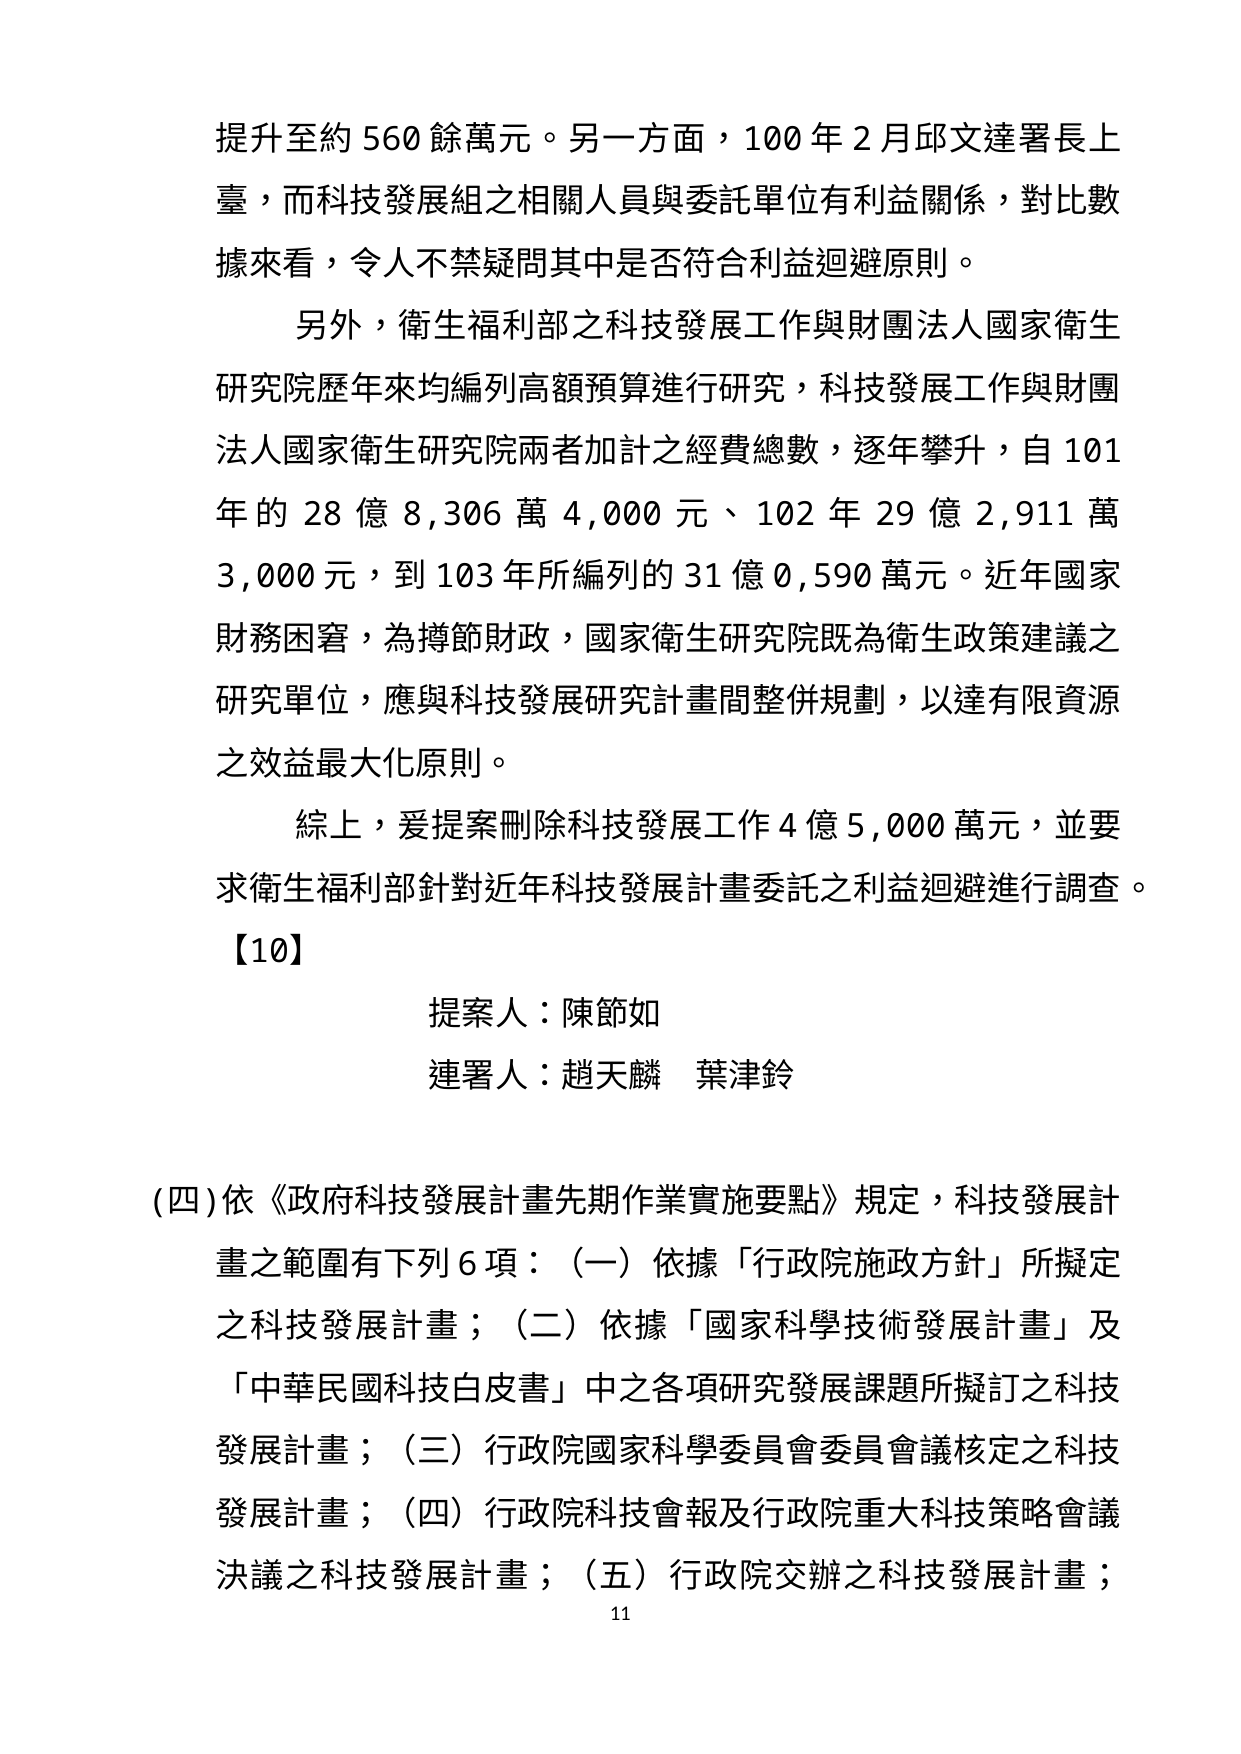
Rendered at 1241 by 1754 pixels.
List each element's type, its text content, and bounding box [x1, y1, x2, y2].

text 綜上，爰提案刪除科技發展工作4億5,000萬元，並要求衛生福利部針對近年科技發展計畫委託之利益迴避進行調查。【10】 [216, 782, 1122, 969]
text 提案人：陳節如 [151, 969, 1121, 1032]
text 經查，98年到100年原衛生署科技發展計畫委託予臺北醫學大學或雙和醫院之件數均為2件，但101年委託案件數提升至5件，總金額從98年至100年的平均每年300多萬元，提升至約560餘萬元。另一方面，100年2月邱文達署長上臺，而科技發展組之相關人員與委託單位有利益關係，對比數據來看，令人不禁疑問其中是否符合利益迴避原則。 [216, 94, 1122, 282]
text 另外，衛生福利部之科技發展工作與財團法人國家衛生研究院歷年來均編列高額預算進行研究，科技發展工作與財團法人國家衛生研究院兩者加計之經費總數，逐年攀升，自101年的28億8,306萬4,000元、102年29億2,911萬3,000元，到103年所編列的31億0,590萬元。近年國家財務困窘，為撙節財政，國家衛生研究院既為衛生政策建議之研究單位，應與科技發展研究計畫間整併規劃，以達有限資源之效益最大化原則。 [216, 282, 1122, 782]
text 連署人：趙天麟 葉津鈴 [151, 1032, 1121, 1094]
text (四)依《政府科技發展計畫先期作業實施要點》規定，科技發展計畫之範圍有下列6項：（一）依據「行政院施政方針」所擬定之科技發展計畫；（二）依據「國家科學技術發展計畫」及「中華民國科技白皮書」中之各項研究發展課題所擬訂之科技發展計畫；（三）行政院國家科學委員會委員會議核定之科技發展計畫；（四）行政院科技會報及行政院重大科技策略會議決議之科技發展計畫；（五）行政院交辦之科技發展計畫； [148, 1157, 1122, 1594]
